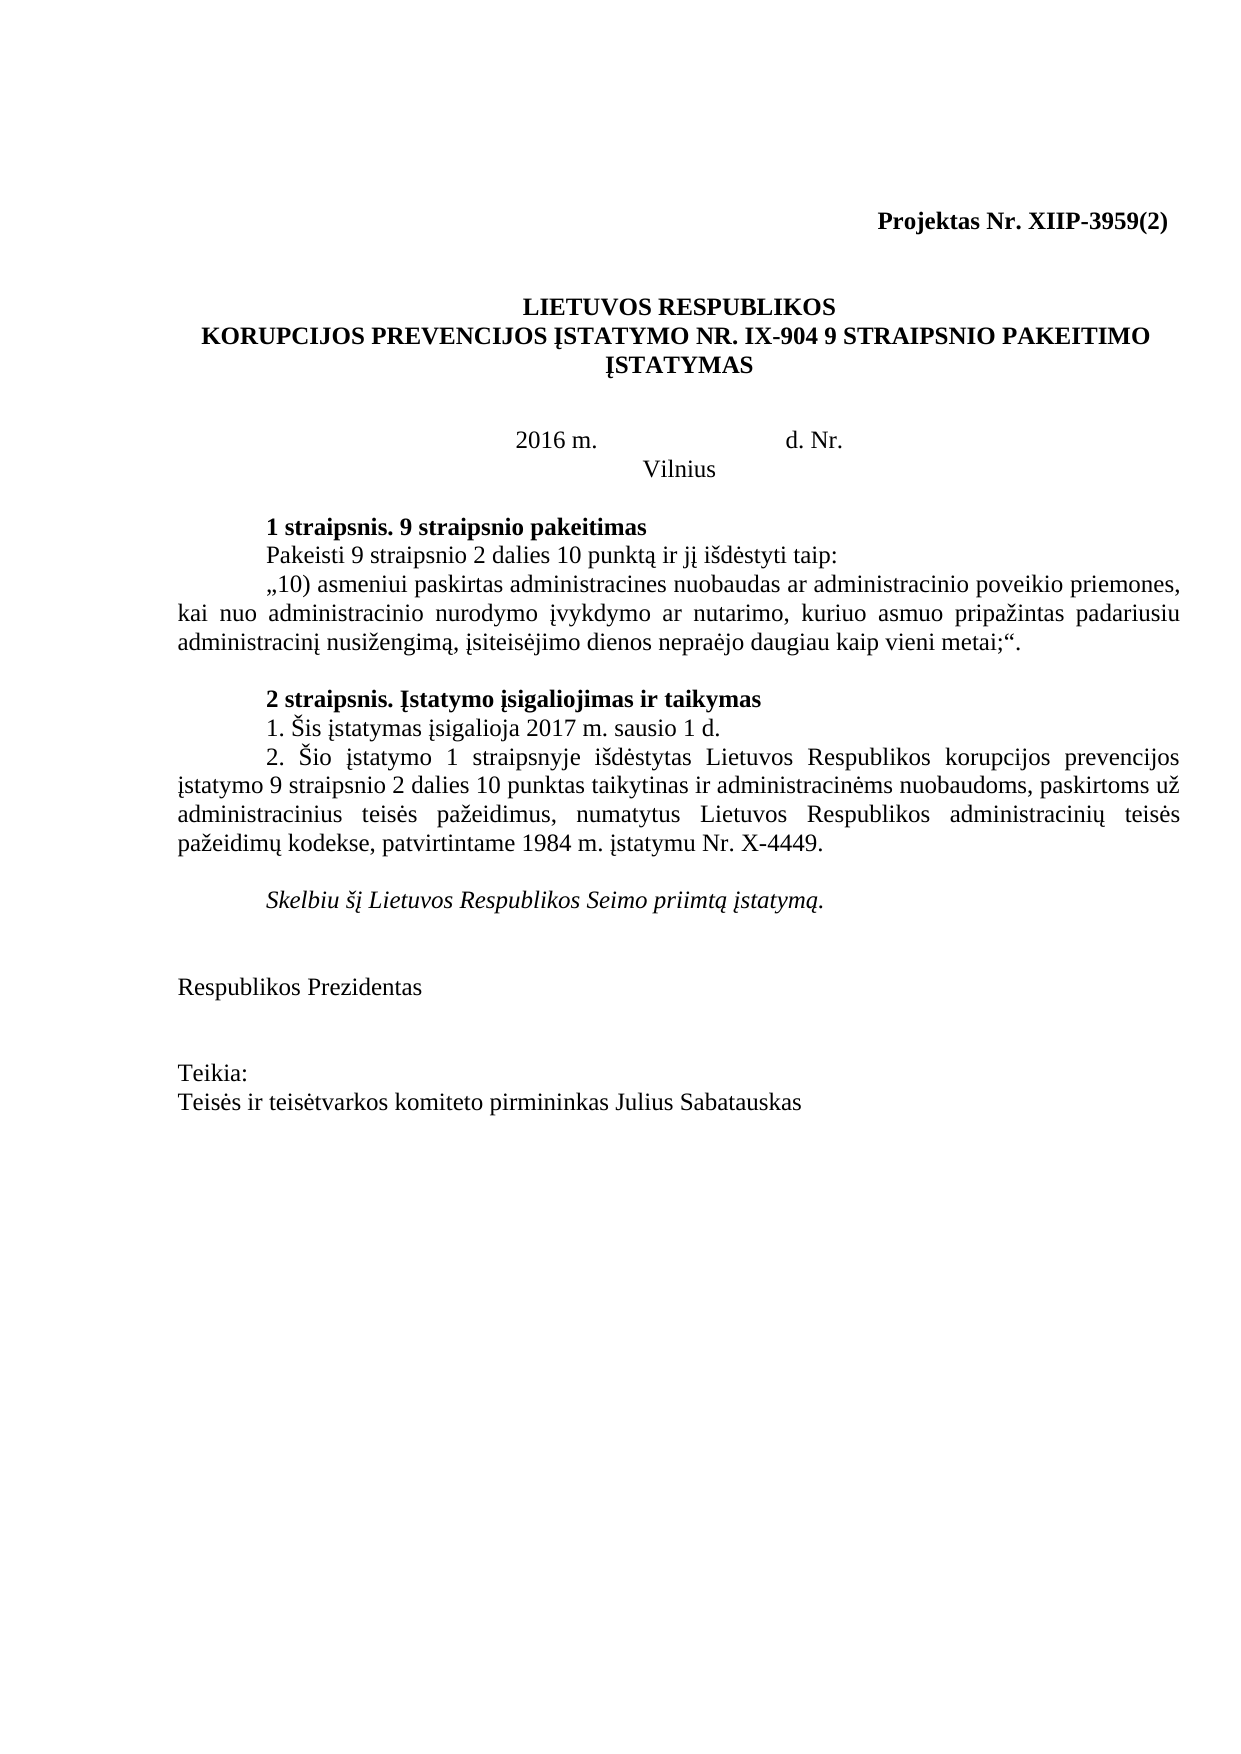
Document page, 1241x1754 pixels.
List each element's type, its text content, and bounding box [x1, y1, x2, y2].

text KORUPCIJOS PREVENCIJOS ĮSTATYMO NR. IX-904 9 STRAIPSNIO PAKEITIMO [177, 321, 1181, 350]
text Projektas Nr. XIIP-3959(2) [177, 206, 1181, 235]
text Vilnius [177, 454, 1181, 483]
text Teisės ir teisėtvarkos komiteto pirmininkas Julius Sabatauskas [177, 1087, 1181, 1115]
text 2016 m. d. Nr. [177, 425, 1181, 454]
text 2. Šio įstatymo 1 straipsnyje išdėstytas Lietuvos Respublikos korupcijos prevencijos įstatymo 9 straipsnio 2 dalies 10 punktas taikytinas ir administracinėms nuobaudoms, paskirtoms už administracinius teisės pažeidimus, numatytus Lietuvos Respublikos administracinių teisės pažeidimų kodekse, patvirtintame 1984 m. įstatymu Nr. X-4449. [177, 742, 1181, 857]
text 2 straipsnis. Įstatymo įsigaliojimas ir taikymas [177, 684, 1181, 713]
text 1. Šis įstatymas įsigalioja 2017 m. sausio 1 d. [177, 713, 1181, 742]
text Skelbiu šį Lietuvos Respublikos Seimo priimtą įstatymą. [177, 885, 1181, 914]
text Respublikos Prezidentas [177, 972, 1181, 1000]
text LIETUVOS RESPUBLIKOS [177, 292, 1181, 321]
text Pakeisti 9 straipsnio 2 dalies 10 punktą ir jį išdėstyti taip: [177, 540, 1181, 569]
text Teikia: [177, 1058, 1181, 1087]
text „10) asmeniui paskirtas administracines nuobaudas ar administracinio poveikio priemones, kai nuo administracinio nurodymo įvykdymo ar nutarimo, kuriuo asmuo pripažintas padariusiu administracinį nusižengimą, įsiteisėjimo dienos nepraėjo daugiau kaip vieni metai;“. [177, 569, 1181, 655]
text 1 straipsnis. 9 straipsnio pakeitimas [177, 512, 1181, 540]
text ĮSTATYMAS [177, 350, 1181, 378]
